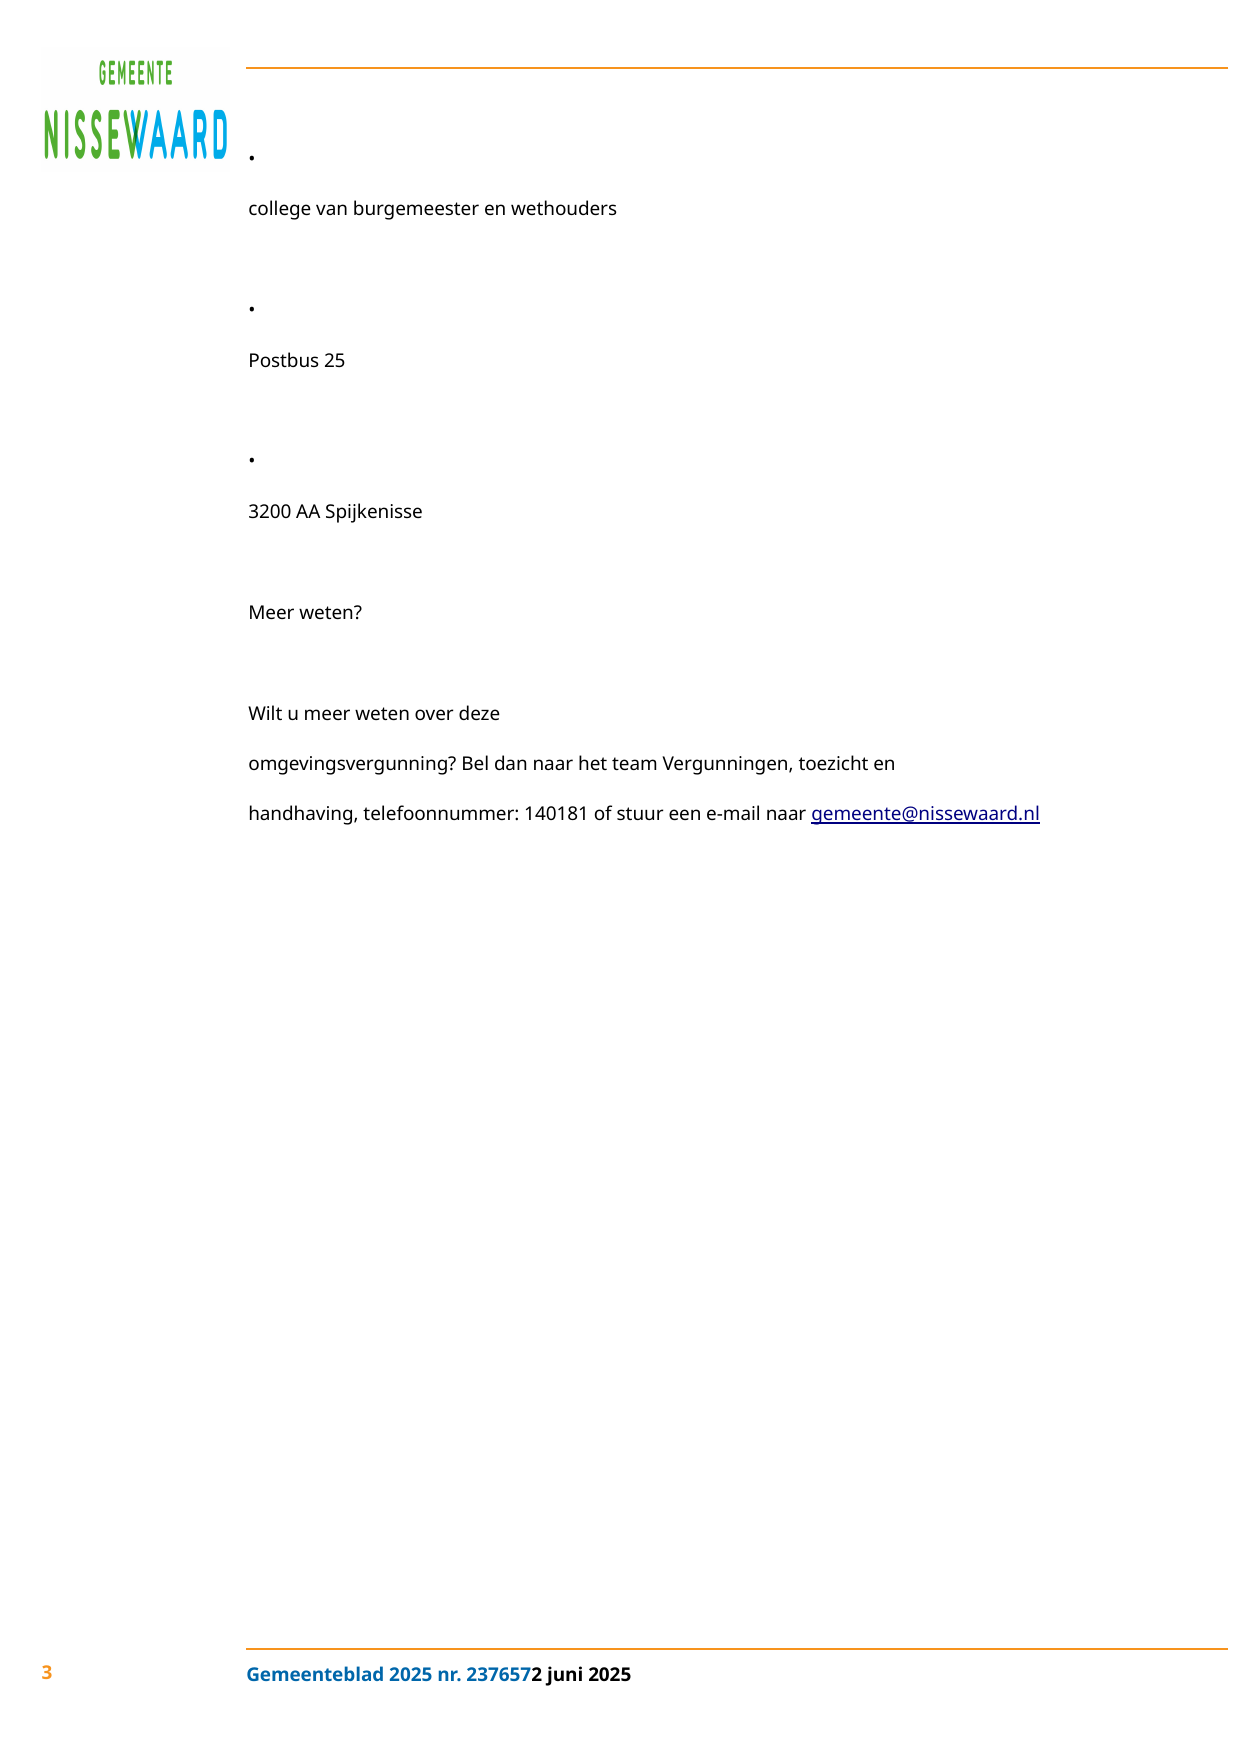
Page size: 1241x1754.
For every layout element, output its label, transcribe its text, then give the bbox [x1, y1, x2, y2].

text 3200 AA Spijkenisse [248, 498, 1152, 524]
text Meer weten? [248, 599, 1152, 625]
text Wilt u meer weten over deze [248, 700, 1152, 726]
text • [248, 296, 1152, 322]
text • [248, 448, 1152, 473]
text • [248, 145, 1152, 171]
picture [41, 47, 231, 172]
text handhaving, telefoonnummer: 140181 of stuur een e-mail naar gemeente@nissewaard.nl [248, 801, 1152, 826]
text college van burgemeester en wethouders [248, 196, 1152, 221]
text omgevingsvergunning? Bel dan naar het team Vergunningen, toezicht en [248, 750, 1152, 776]
text Postbus 25 [248, 347, 1152, 373]
